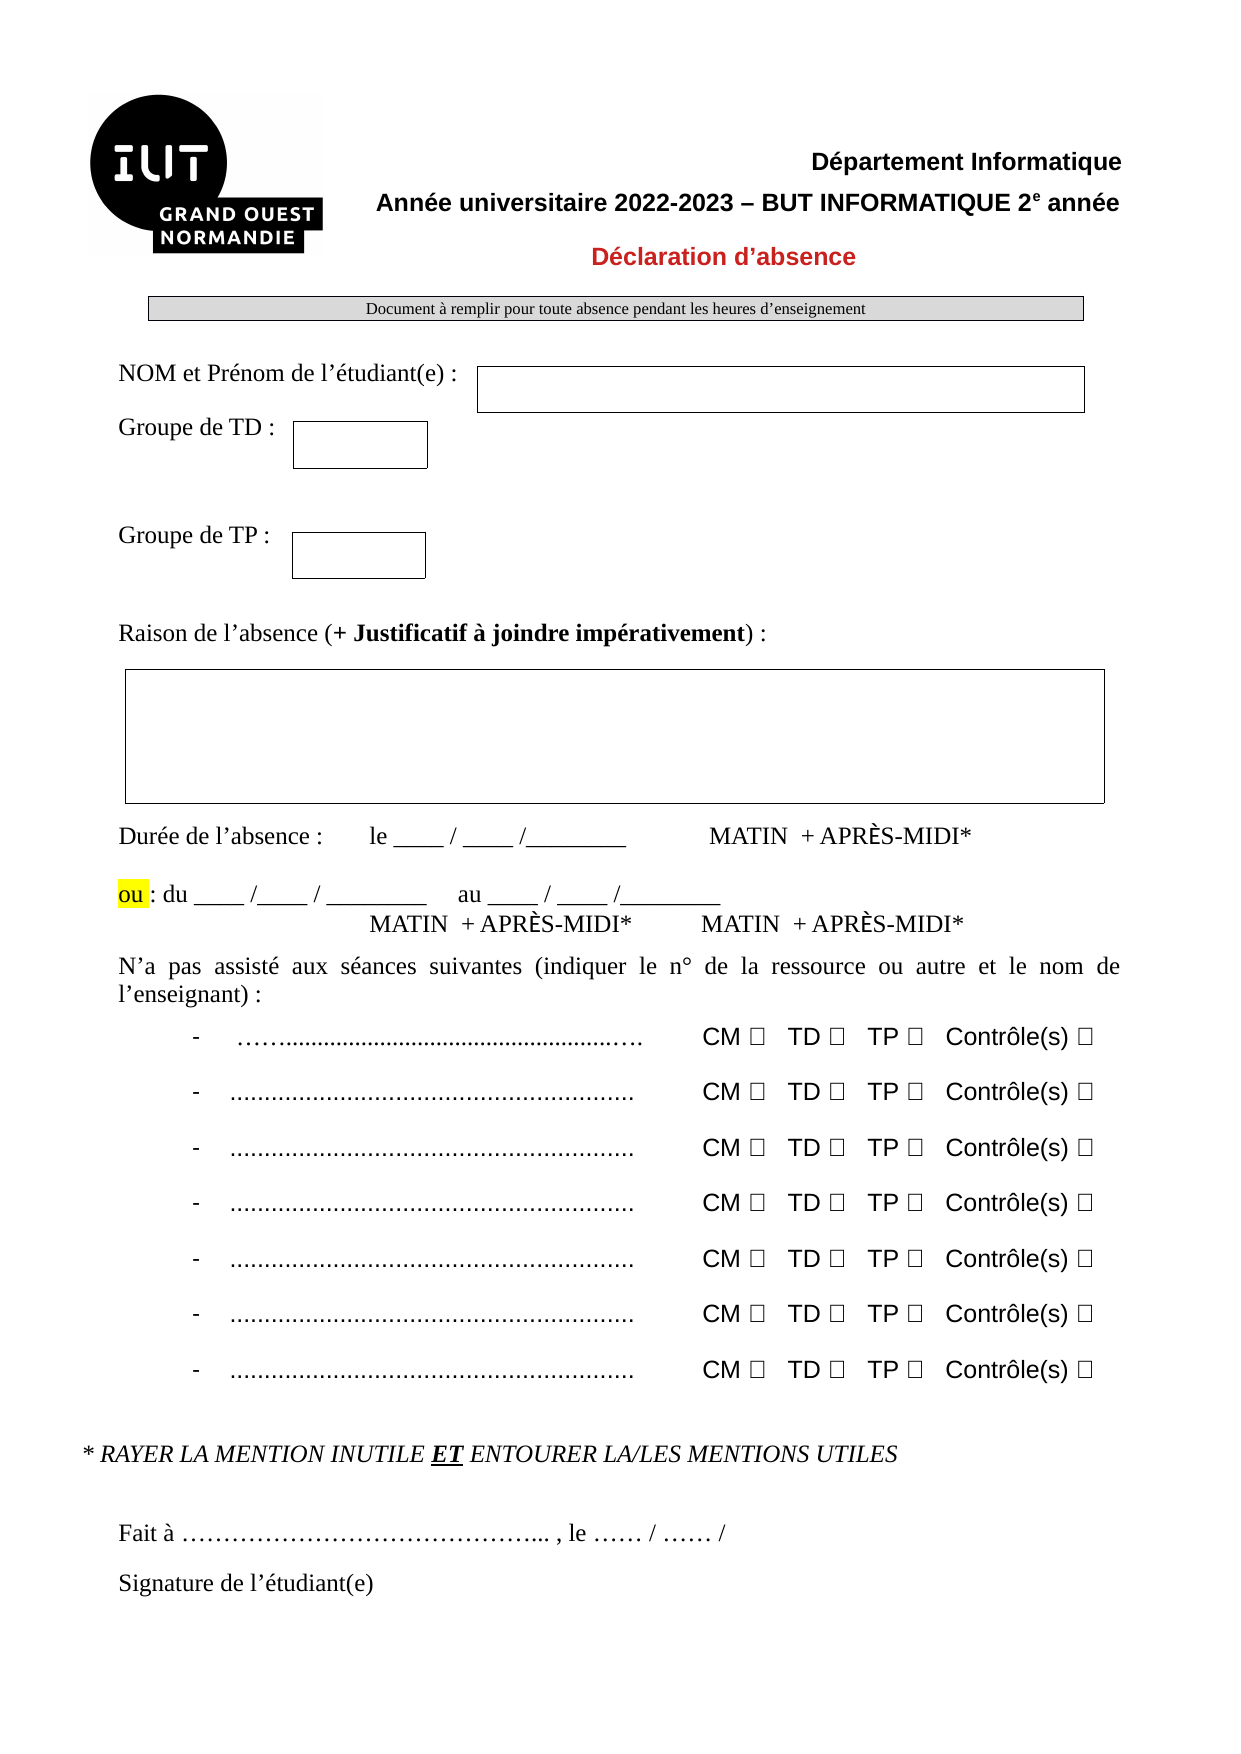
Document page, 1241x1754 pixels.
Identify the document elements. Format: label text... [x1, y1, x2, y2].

text Durée de l’absence : le ____ / ____ /________ MATIN + APRÈS-MIDI* [118, 820, 1122, 850]
text * RAYER LA MENTION INUTILE ET ENTOURER LA/LES MENTIONS UTILES [81, 1439, 1122, 1468]
text ou : du ____ /____ / ________ au ____ / ____ /________ [118, 879, 1122, 908]
list CM  TD  TP  Contrôle(s)  [192, 1187, 1122, 1218]
text Signature de l’étudiant(e) [118, 1568, 1122, 1596]
text MATIN + APRÈS-MIDI* MATIN + APRÈS-MIDI* [118, 908, 1122, 938]
list CM  TD  TP  Contrôle(s)  [192, 1132, 1122, 1162]
list CM  TD  TP  Contrôle(s)  [192, 1354, 1122, 1384]
text N’a pas assisté aux séances suivantes (indiquer le n° de la ressource ou autre et le nom de l’enseignant) : [118, 951, 1122, 1008]
text Déclaration d’absence [118, 242, 1122, 271]
text Fait à ……………………………………... , le …… / …… / [118, 1518, 1122, 1547]
text NOM et Prénom de l’étudiant(e) : [118, 358, 1122, 387]
list CM  TD  TP  Contrôle(s)  [192, 1298, 1122, 1329]
list CM  TD  TP  Contrôle(s)  [192, 1243, 1122, 1273]
text Document à remplir pour toute absence pendant les heures d’enseignement [149, 297, 1083, 320]
list …… …. CM  TD  TP  Contrôle(s)  [192, 1021, 1122, 1051]
text Année universitaire 2022-2023 – BUT INFORMATIQUE 2e année [326, 188, 1122, 217]
text Groupe de TD : [118, 412, 1122, 468]
text Raison de l’absence (+ Justificatif à joindre impérativement) : [118, 618, 1122, 647]
text [478, 367, 1084, 412]
text [293, 533, 425, 578]
text Département Informatique [326, 147, 1122, 176]
text Groupe de TP : [118, 520, 1122, 548]
picture [87, 93, 326, 255]
list CM  TD  TP  Contrôle(s)  [192, 1076, 1122, 1107]
